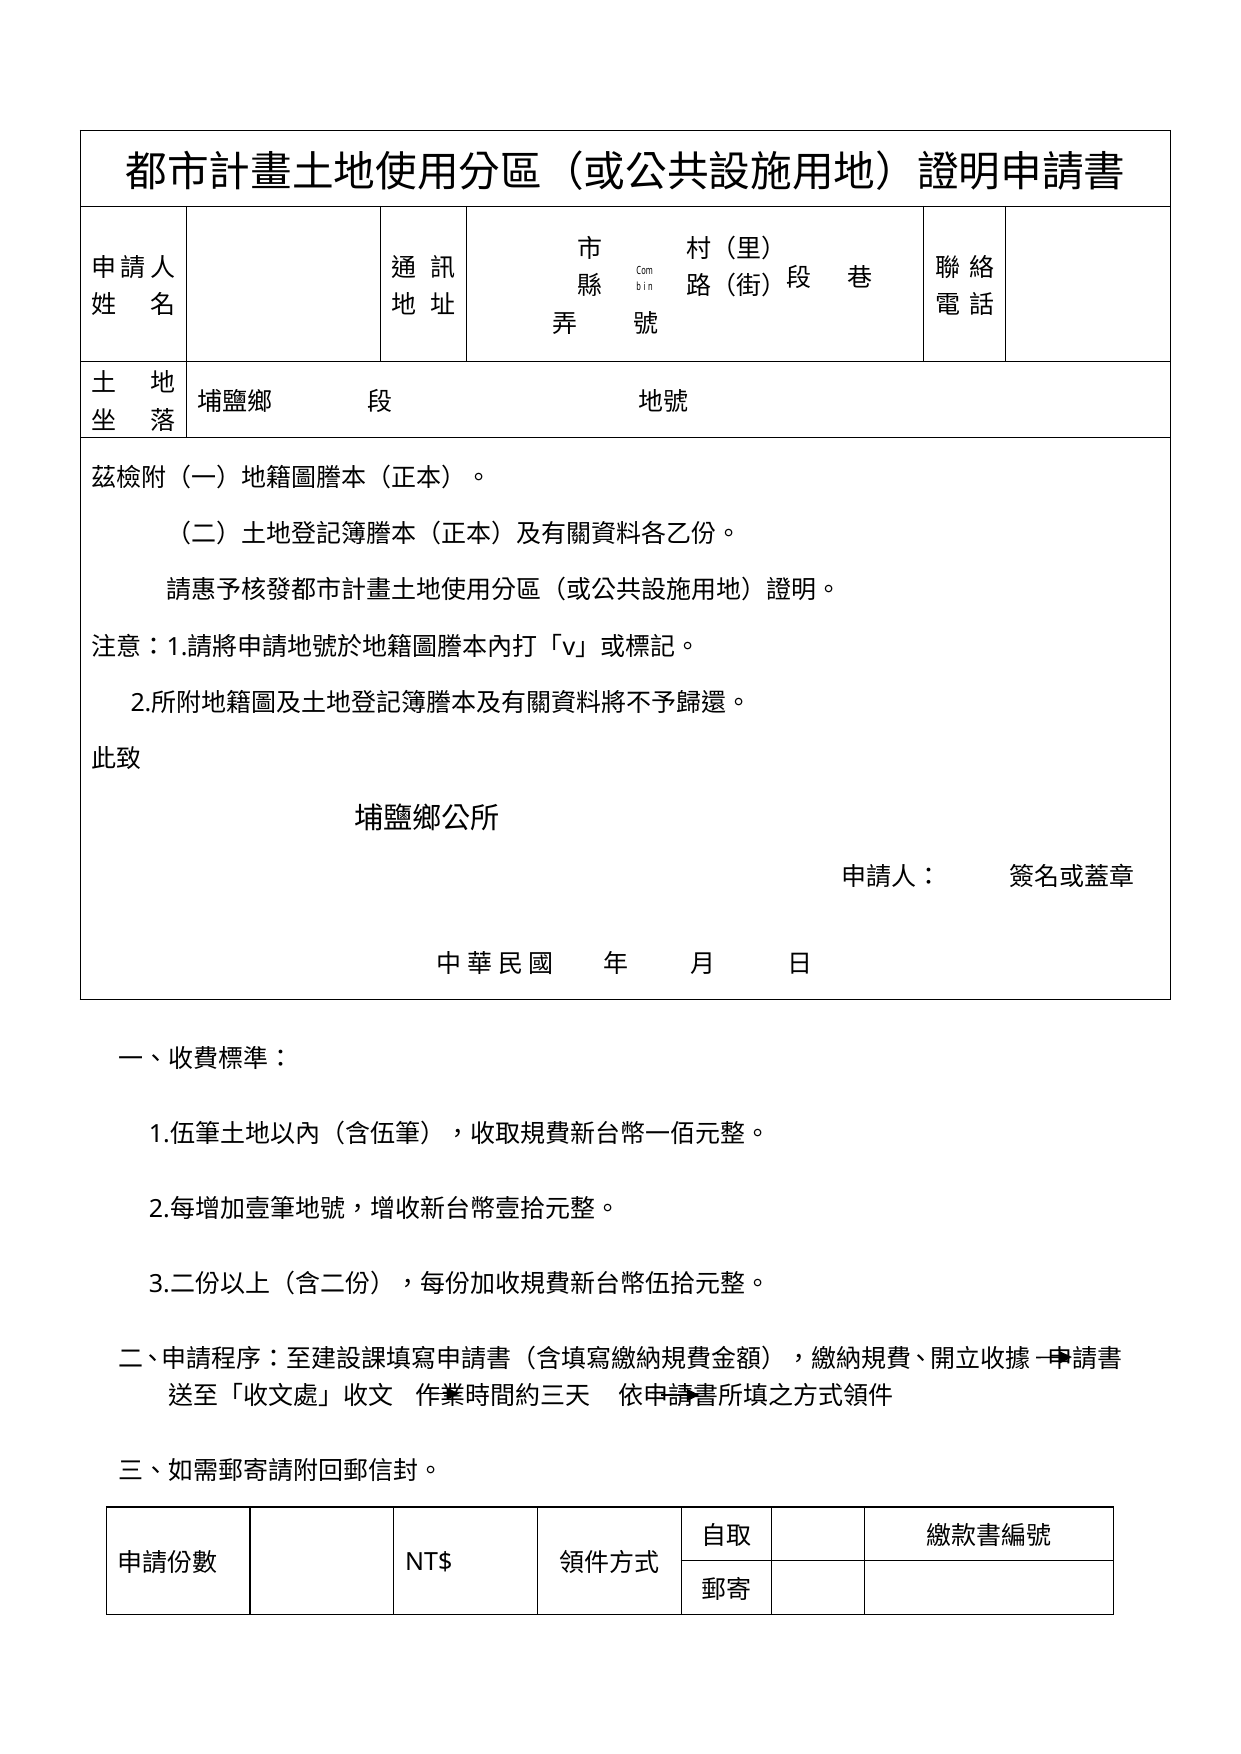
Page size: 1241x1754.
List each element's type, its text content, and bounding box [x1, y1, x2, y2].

table_cell 土地 坐落 [81, 362, 186, 437]
table_header 都市計畫土地使用分區（或公共設施用地）證明申請書 [81, 131, 1170, 206]
text 2.每增加壹筆地號，增收新台幣壹拾元整。 [118, 1188, 1122, 1225]
table_header 自取 [682, 1508, 771, 1560]
text 3.二份以上（含二份），每份加收規費新台幣伍拾元整。 [118, 1263, 1122, 1300]
table_header 申請份數 [107, 1508, 249, 1614]
table_header NT$ [394, 1508, 537, 1614]
table_cell [187, 207, 380, 361]
text 二、申請程序：至建設課填寫申請書（含填寫繳納規費金額），繳納規費、開立收據 申請書送至「收文處」收文 作業時間約三天 依申請書所填之方式領件 [118, 1338, 1122, 1413]
table_header [251, 1508, 393, 1614]
table_cell 申請人姓名 [81, 207, 186, 361]
table_header 繳款書編號 [865, 1508, 1113, 1560]
table_header 領件方式 [538, 1508, 681, 1614]
table_cell 聯絡電話 [924, 207, 1005, 361]
table_cell 郵寄 [682, 1561, 771, 1614]
table_cell 埔鹽鄉 段 地號 [187, 362, 1170, 437]
table_cell [772, 1561, 864, 1614]
table_cell 市縣 Combin 村（里）路（街）段 巷 弄 號 [467, 207, 923, 361]
text 三、如需郵寄請附回郵信封。 [118, 1450, 1122, 1488]
table_header [772, 1508, 864, 1560]
table_cell [865, 1561, 1113, 1614]
table_cell 茲檢附（一）地籍圖謄本（正本）。 （二）土地登記簿謄本（正本）及有關資料各乙份。 請惠予核發都市計畫土地使用分區（或公共設施用地）證明。 注意：1.請將申請地號於地籍圖謄本內打「v」或標記。 2.所附地籍圖及土地登記簿謄本及有關資料將不予歸還。 此致 埔鹽鄉公所 申請人： 簽名或蓋章 中 華 民 國 年 月 日 [81, 438, 1170, 999]
text 一、收費標準： [118, 1038, 1122, 1075]
table_cell 通訊地址 [381, 207, 466, 361]
text 1.伍筆土地以內（含伍筆），收取規費新台幣一佰元整。 [118, 1113, 1122, 1150]
table_cell [1006, 207, 1170, 361]
